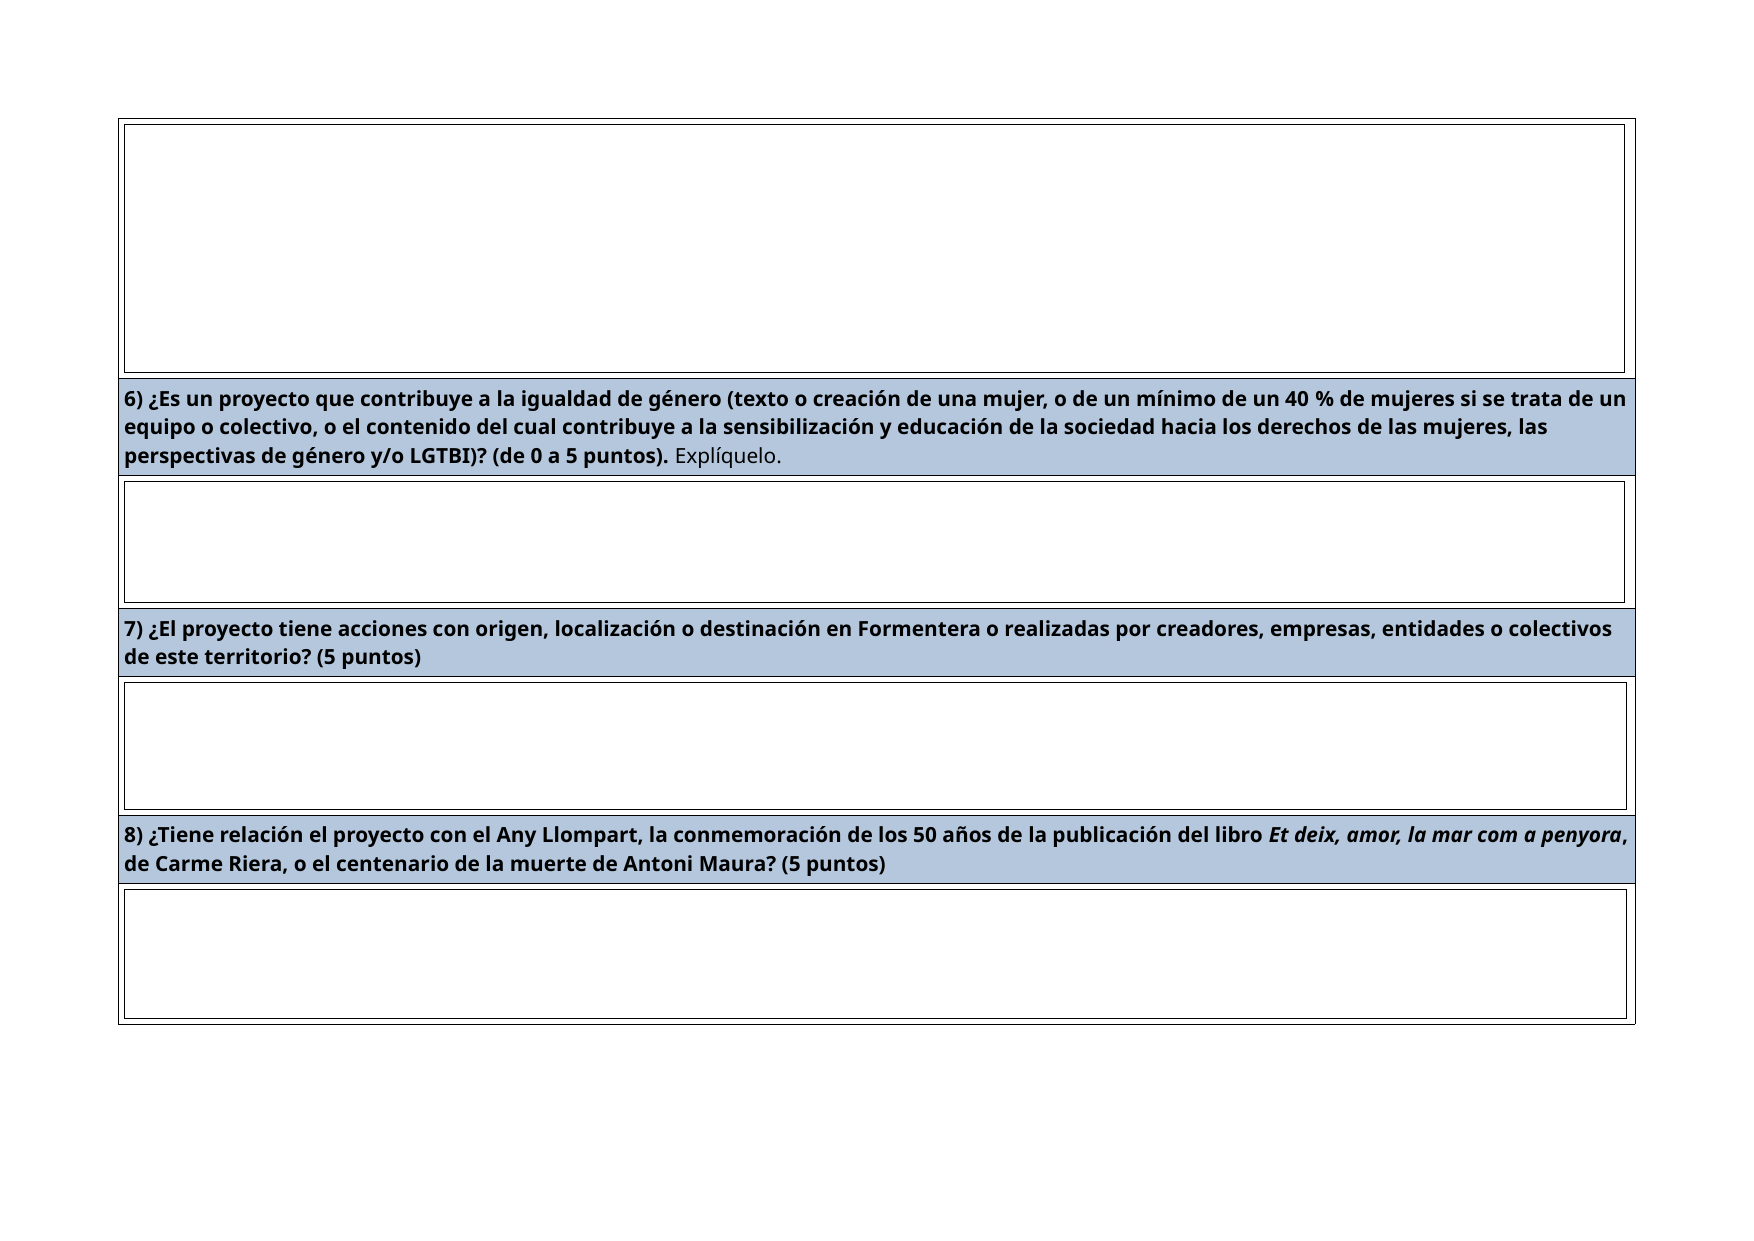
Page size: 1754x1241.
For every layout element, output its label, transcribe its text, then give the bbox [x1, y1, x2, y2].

table_cell [119, 119, 1635, 378]
table_cell [119, 677, 1635, 815]
table_cell 7) ¿El proyecto tiene acciones con origen, localización o destinación en Formentera o realizadas por creadores, empresas, entidades o colectivos de este territorio? (5 puntos) [119, 609, 1635, 676]
table_cell [119, 476, 1635, 608]
table_cell 8) ¿Tiene relación el proyecto con el Any Llompart, la conmemoración de los 50 años de la publicación del libro Et deix, amor, la mar com a penyora, de Carme Riera, o el centenario de la muerte de Antoni Maura? (5 puntos) [119, 816, 1635, 883]
table_cell 6) ¿Es un proyecto que contribuye a la igualdad de género (texto o creación de una mujer, o de un mínimo de un 40 % de mujeres si se trata de un equipo o colectivo, o el contenido del cual contribuye a la sensibilización y educación de la sociedad hacia los derechos de las mujeres, las perspectivas de género y/o LGTBI)? (de 0 a 5 puntos). Explíquelo. [119, 379, 1635, 475]
table_cell [119, 884, 1635, 1024]
